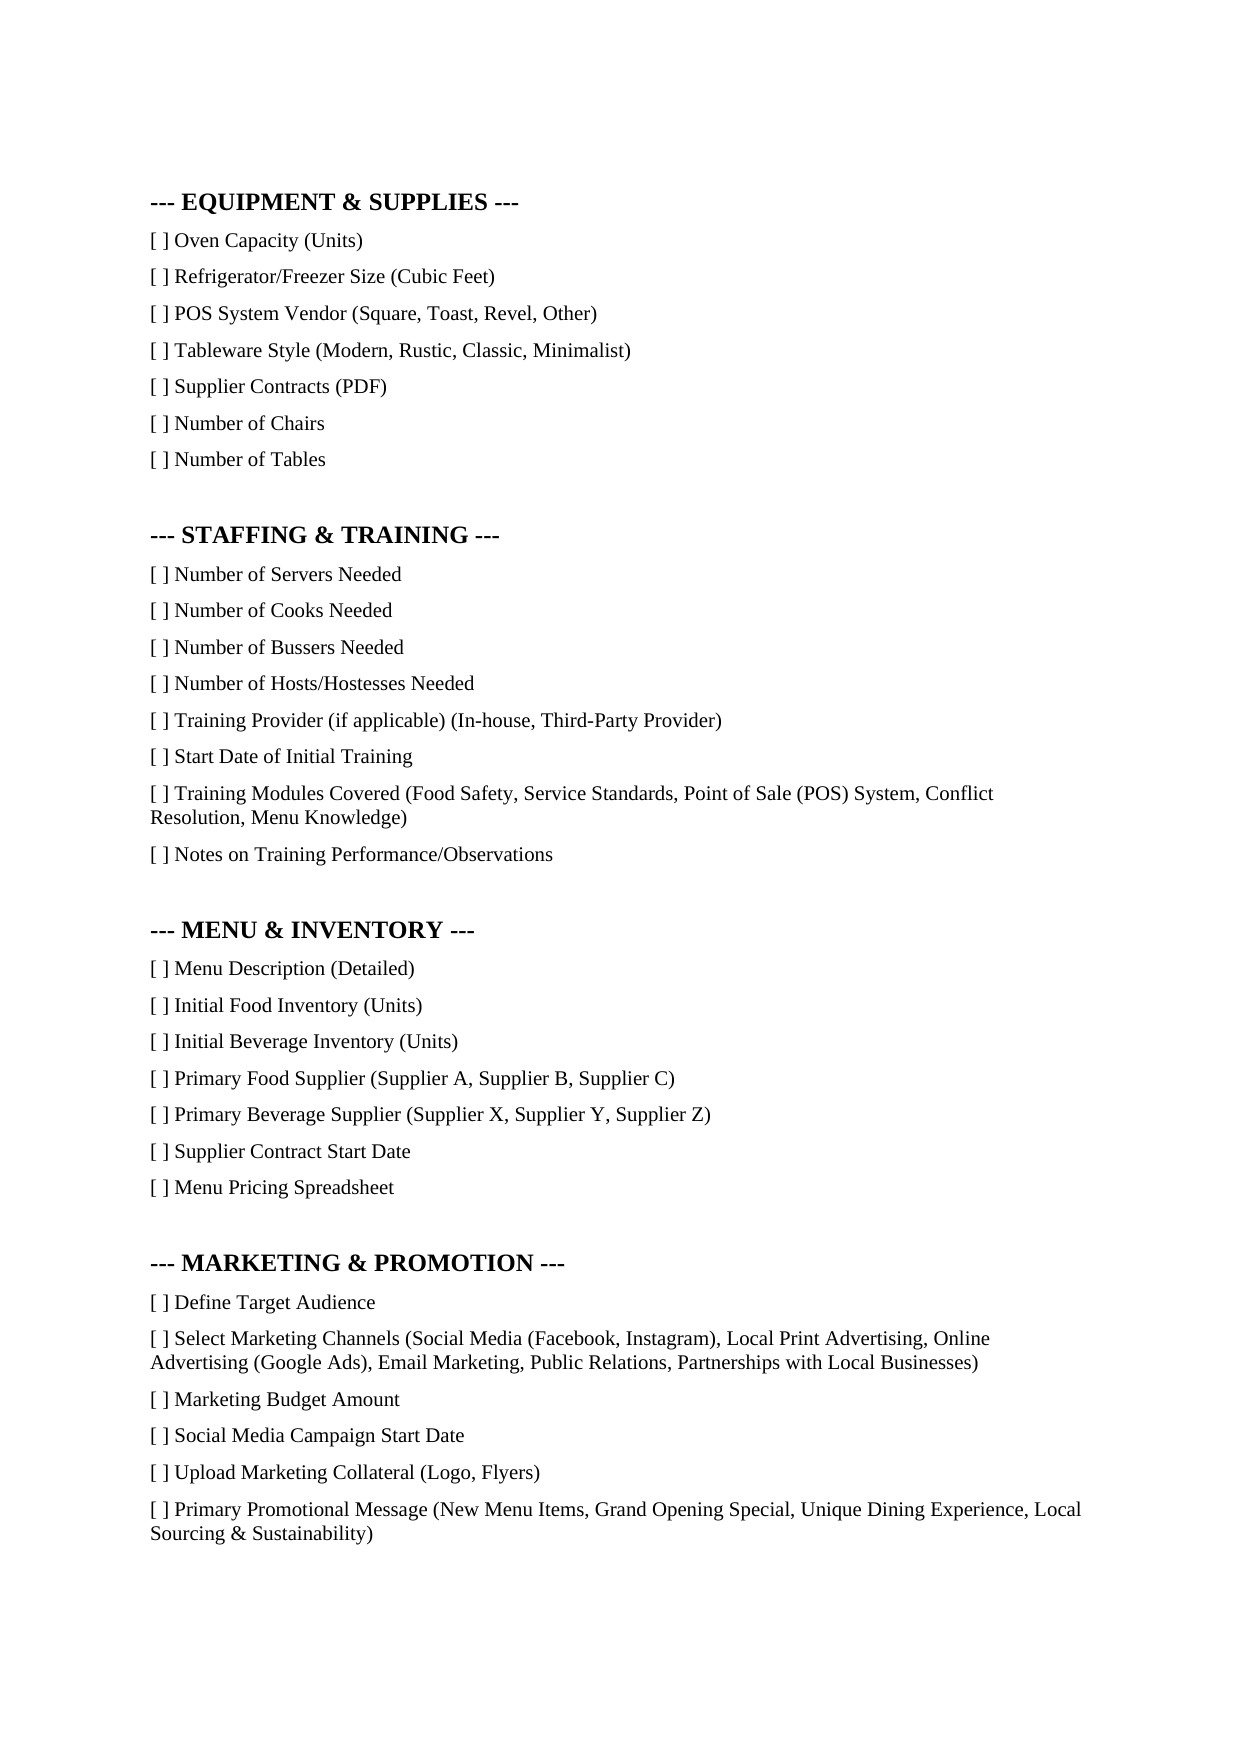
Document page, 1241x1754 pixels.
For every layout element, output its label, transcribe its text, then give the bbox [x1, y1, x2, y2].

text [ ] Primary Food Supplier (Supplier A, Supplier B, Supplier C) [150, 1066, 1090, 1090]
text [ ] Training Modules Covered (Food Safety, Service Standards, Point of Sale (POS) System, Conflict Resolution, Menu Knowledge) [150, 781, 1090, 829]
text [ ] Select Marketing Channels (Social Media (Facebook, Instagram), Local Print Advertising, Online Advertising (Google Ads), Email Marketing, Public Relations, Partnerships with Local Businesses) [150, 1326, 1090, 1374]
text [ ] Initial Food Inventory (Units) [150, 992, 1090, 1017]
text [ ] Supplier Contracts (PDF) [150, 374, 1090, 398]
text [ ] Number of Tables [150, 447, 1090, 471]
text [ ] Primary Beverage Supplier (Supplier X, Supplier Y, Supplier Z) [150, 1102, 1090, 1126]
text [ ] Notes on Training Performance/Observations [150, 842, 1090, 866]
text [ ] Oven Capacity (Units) [150, 228, 1090, 252]
text [ ] Number of Hosts/Hostesses Needed [150, 671, 1090, 695]
text [ ] POS System Vendor (Square, Toast, Revel, Other) [150, 301, 1090, 325]
text [ ] Menu Description (Detailed) [150, 956, 1090, 980]
text [ ] Tableware Style (Modern, Rustic, Classic, Minimalist) [150, 337, 1090, 362]
text [ ] Number of Servers Needed [150, 562, 1090, 586]
text [ ] Social Media Campaign Start Date [150, 1423, 1090, 1447]
text [ ] Number of Bussers Needed [150, 635, 1090, 659]
text --- MENU & INVENTORY --- [150, 915, 1090, 943]
text --- MARKETING & PROMOTION --- [150, 1248, 1090, 1277]
text [ ] Marketing Budget Amount [150, 1387, 1090, 1411]
text [ ] Define Target Audience [150, 1290, 1090, 1314]
text [ ] Refrigerator/Freezer Size (Cubic Feet) [150, 264, 1090, 288]
text [ ] Start Date of Initial Training [150, 744, 1090, 768]
text [ ] Upload Marketing Collateral (Logo, Flyers) [150, 1460, 1090, 1484]
text [ ] Training Provider (if applicable) (In-house, Third-Party Provider) [150, 708, 1090, 732]
text --- EQUIPMENT & SUPPLIES --- [150, 187, 1090, 215]
text [ ] Number of Chairs [150, 411, 1090, 435]
text --- STAFFING & TRAINING --- [150, 520, 1090, 549]
text [ ] Supplier Contract Start Date [150, 1139, 1090, 1163]
text [ ] Primary Promotional Message (New Menu Items, Grand Opening Special, Unique Dining Experience, Local Sourcing & Sustainability) [150, 1497, 1090, 1545]
text [ ] Menu Pricing Spreadsheet [150, 1175, 1090, 1199]
text [ ] Number of Cooks Needed [150, 598, 1090, 622]
text [ ] Initial Beverage Inventory (Units) [150, 1029, 1090, 1053]
